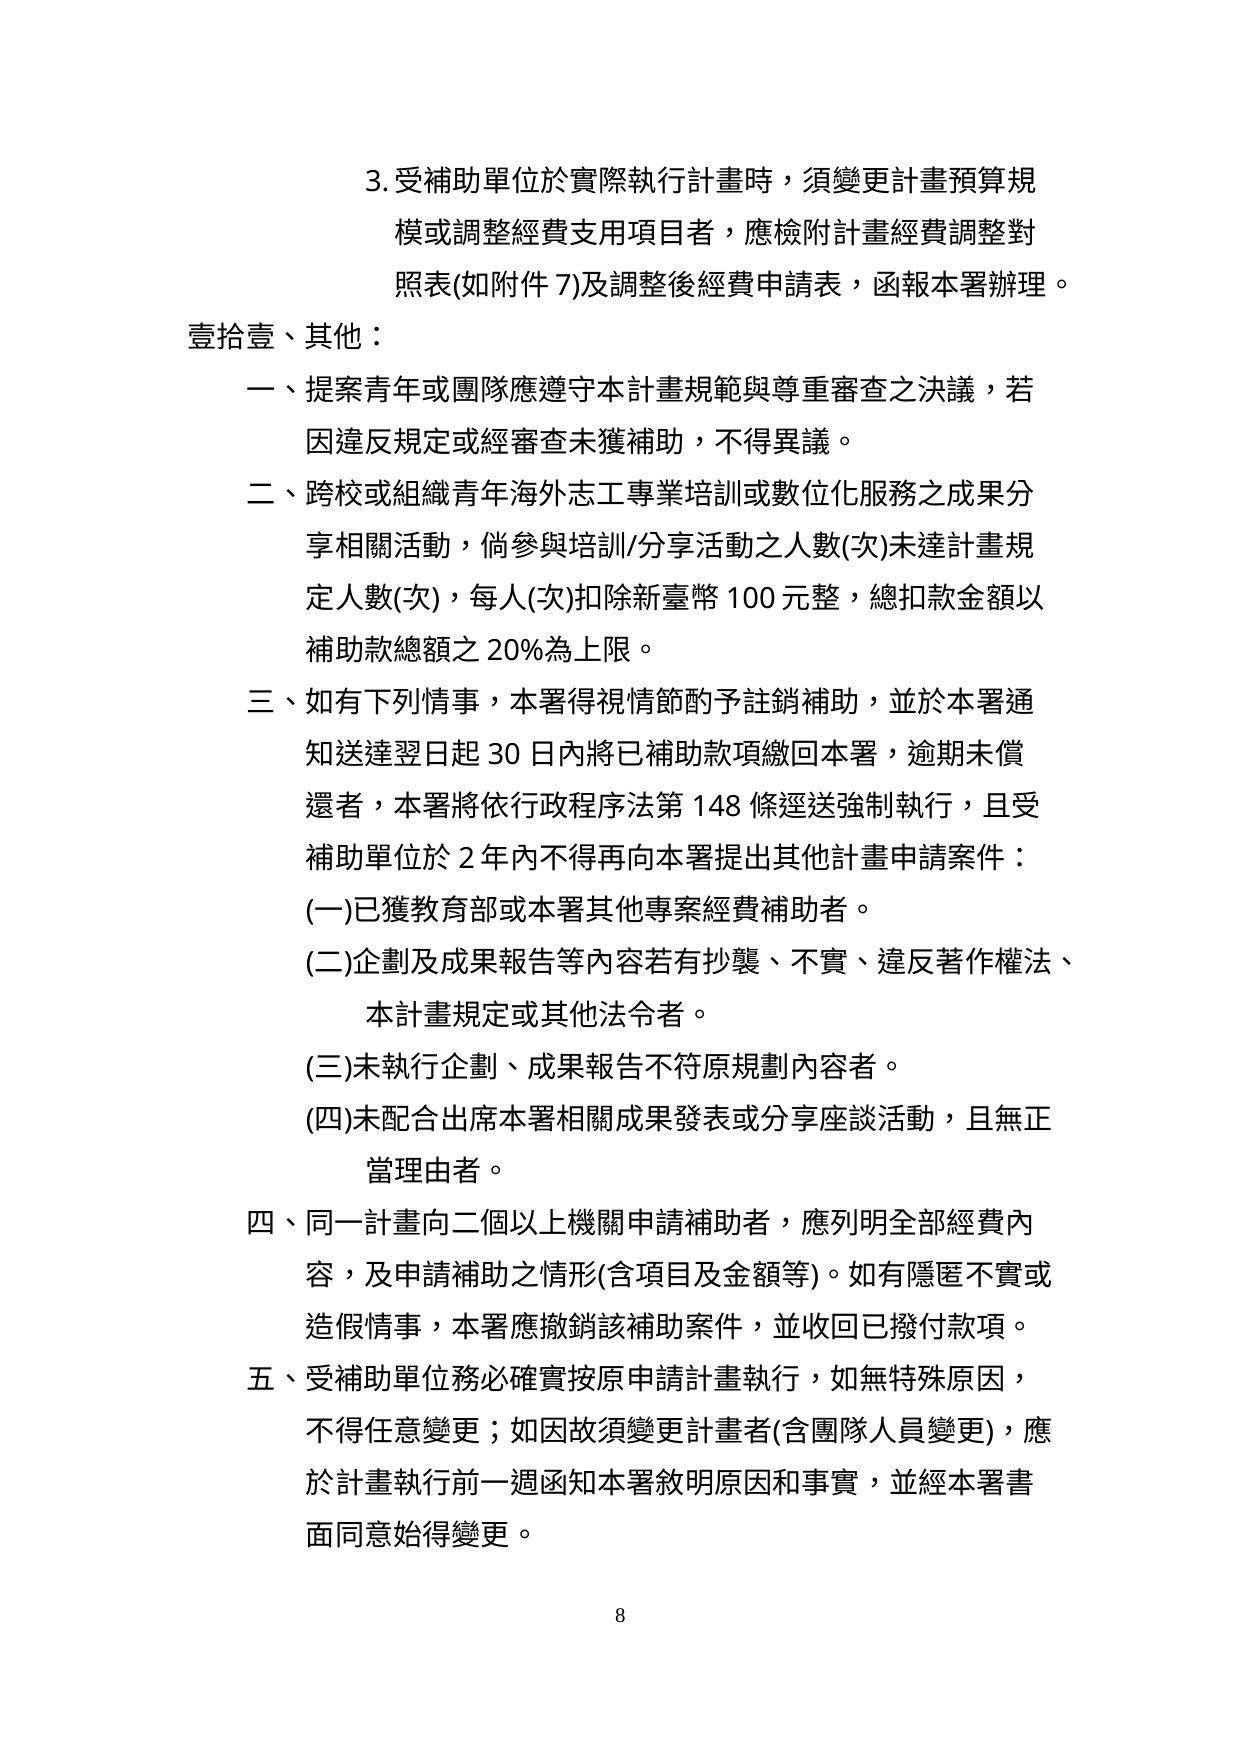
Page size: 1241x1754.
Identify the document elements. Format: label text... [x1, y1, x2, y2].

list 未配合出席本署相關成果發表或分享座談活動，且無正當理由者。 [306, 1087, 1053, 1192]
list 如有下列情事，本署得視情節酌予註銷補助，並於本署通知送達翌日起 30 日內將已補助款項繳回本署，逾期未償還者，本署將依行政程序法第 148 條逕送強制執行，且受補助單位於 2年內不得再向本署提出其他計畫申請案件： [247, 671, 1053, 879]
list 跨校或組織青年海外志工專業培訓或數位化服務之成果分享相關活動，倘參與培訓/分享活動之人數(次)未達計畫規定人數(次)，每人(次)扣除新臺幣100元整，總扣款金額以補助款總額之20%為上限。 [247, 462, 1053, 671]
list 已獲教育部或本署其他專案經費補助者。 [306, 879, 1053, 931]
list 其他： [187, 306, 1053, 358]
list 受補助單位務必確實按原申請計畫執行，如無特殊原因，不得任意變更；如因故須變更計畫者(含團隊人員變更)，應於計畫執行前一週函知本署敘明原因和事實，並經本署書面同意始得變更。 [247, 1348, 1053, 1556]
list 未執行企劃、成果報告不符原規劃內容者。 [306, 1035, 1053, 1087]
list 受補助單位於實際執行計畫時，須變更計畫預算規模或調整經費支用項目者，應檢附計畫經費調整對照表(如附件7)及調整後經費申請表，函報本署辦理。 [365, 150, 1053, 306]
list 提案青年或團隊應遵守本計畫規範與尊重審查之決議，若因違反規定或經審查未獲補助，不得異議。 [247, 358, 1053, 462]
list 企劃及成果報告等內容若有抄襲、不實、違反著作權法、本計畫規定或其他法令者。 [306, 931, 1053, 1035]
list 同一計畫向二個以上機關申請補助者，應列明全部經費內容，及申請補助之情形(含項目及金額等)。如有隱匿不實或造假情事，本署應撤銷該補助案件，並收回已撥付款項。 [247, 1192, 1053, 1348]
